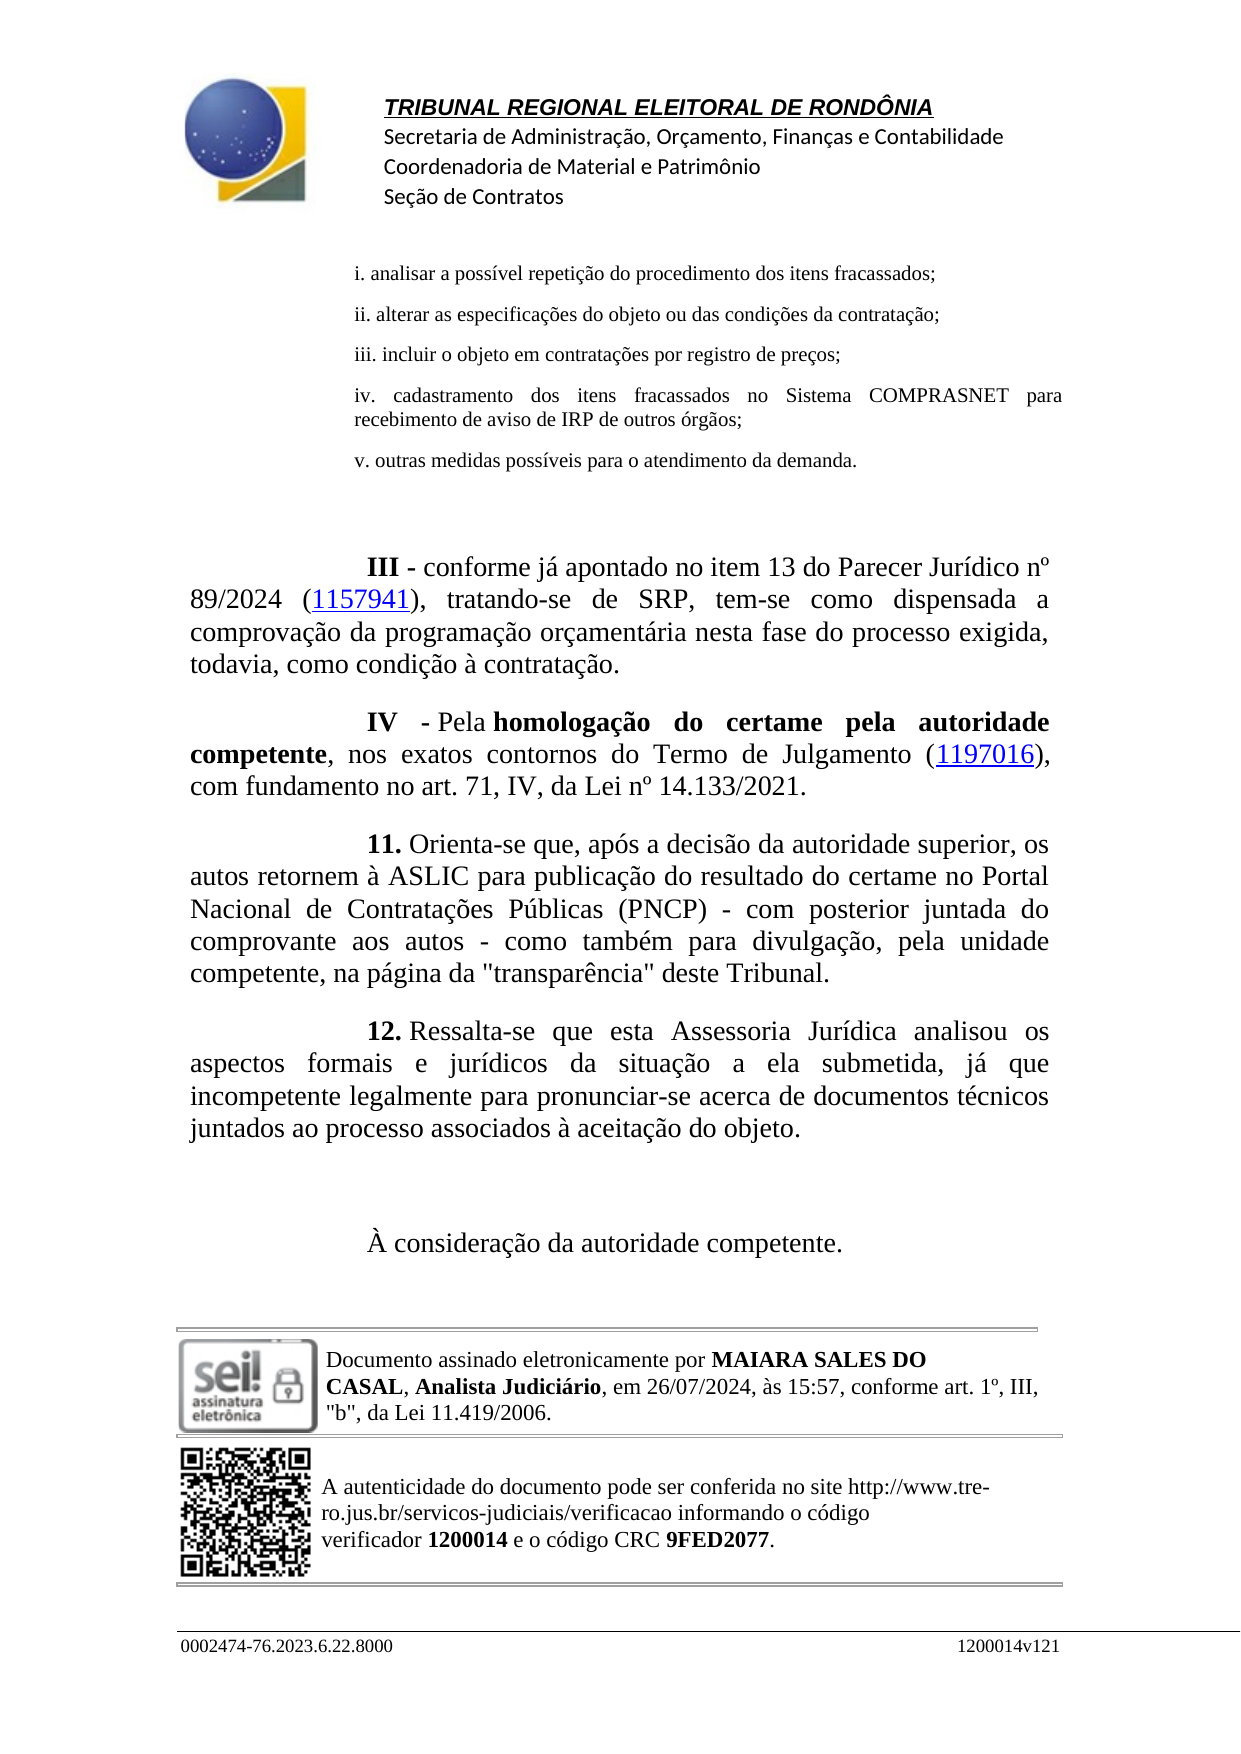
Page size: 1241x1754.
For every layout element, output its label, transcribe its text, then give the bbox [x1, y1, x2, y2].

table_header 0002474-76.2023.6.22.8000 [177, 1632, 620, 1659]
table_header [177, 1338, 324, 1434]
text i. analisar a possível repetição do procedimento dos itens fracassados; [354, 261, 1063, 285]
table_header 1200014v121 [620, 1632, 1063, 1659]
text iv. cadastramento dos itens fracassados no Sistema COMPRASNET para recebimento de aviso de IRP de outros órgãos; [354, 383, 1063, 431]
text v. outras medidas possíveis para o atendimento da demanda. [354, 448, 1063, 472]
table_header [177, 1444, 319, 1581]
text À consideração da autoridade competente. [190, 1226, 1051, 1258]
text ii. alterar as especificações do objeto ou das condições da contratação; [354, 302, 1063, 326]
text 12. Ressalta-se que esta Assessoria Jurídica analisou os aspectos formais e jurídicos da situação a ela submetida, já que incompetente legalmente para pronunciar-se acerca de documentos técnicos juntados ao processo associados à aceitação do objeto. [190, 1014, 1051, 1143]
table_header A autenticidade do documento pode ser conferida no site http://www.tre-ro.jus.br/servicos-judiciais/verificacao informando o código verificador 1200014 e o código CRC 9FED2077. [319, 1444, 1072, 1581]
text 11. Orienta-se que, após a decisão da autoridade superior, os autos retornem à ASLIC para publicação do resultado do certame no Portal Nacional de Contratações Públicas (PNCP) - com posterior juntada do comprovante aos autos - como também para divulgação, pela unidade competente, na página da "transparência" deste Tribunal. [190, 827, 1051, 989]
text III - conforme já apontado no item 13 do Parecer Jurídico nº 89/2024 (​​​​​​​​​​​​​​1157941), tratando-se de SRP, tem-se como dispensada a comprovação da programação orçamentária nesta fase do processo exigida, todavia, como condição à contratação. [190, 550, 1051, 680]
table_header Documento assinado eletronicamente por MAIARA SALES DO CASAL, Analista Judiciário, em 26/07/2024, às 15:57, conforme art. 1º, III, "b", da Lei 11.419/2006. [324, 1338, 1072, 1434]
text IV - Pela homologação do certame pela autoridade competente, nos exatos contornos do Termo de Julgamento (​​​​​​1197016​​​​​​​), com fundamento no art. 71, IV, da Lei nº 14.133/2021. [190, 705, 1051, 802]
text iii. incluir o objeto em contratações por registro de preços; [354, 342, 1063, 366]
